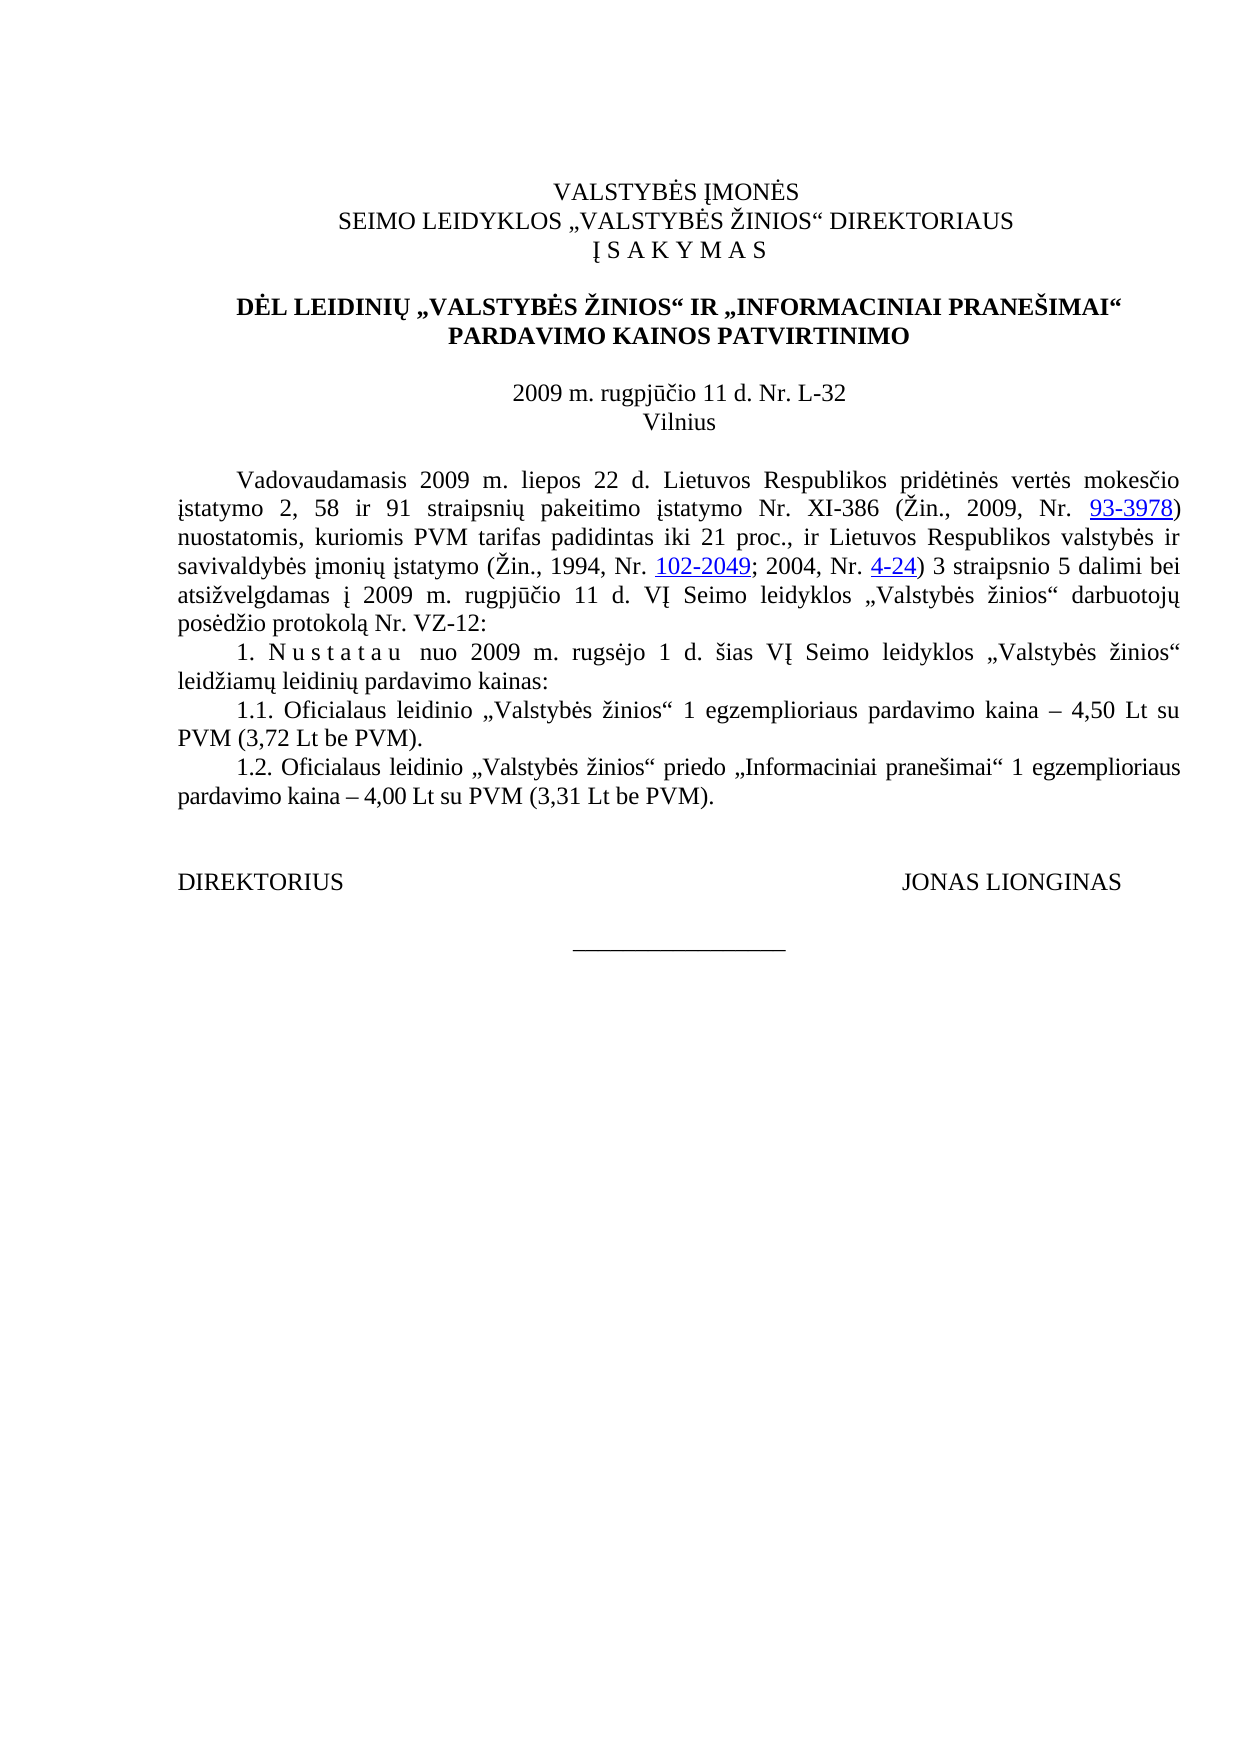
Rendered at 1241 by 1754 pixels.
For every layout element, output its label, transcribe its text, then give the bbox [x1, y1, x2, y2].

text _________________ [177, 925, 1181, 953]
text Vadovaudamasis 2009 m. liepos 22 d. Lietuvos Respublikos pridėtinės vertės mokesčio įstatymo 2, 58 ir 91 straipsnių pakeitimo įstatymo Nr. XI-386 (Žin., 2009, Nr. 93-3978) nuostatomis, kuriomis PVM tarifas padidintas iki 21 proc., ir Lietuvos Respublikos valstybės ir savivaldybės įmonių įstatymo (Žin., 1994, Nr. 102-2049; 2004, Nr. 4-24) 3 straipsnio 5 dalimi bei atsižvelgdamas į 2009 m. rugpjūčio 11 d. VĮ Seimo leidyklos „Valstybės žinios“ darbuotojų posėdžio protokolą Nr. VZ-12: [177, 465, 1181, 637]
text SEIMO LEIDYKLOS „VALSTYBĖS ŽINIOS“ DIREKTORIAUS [177, 206, 1181, 235]
text 2009 m. rugpjūčio 11 d. Nr. L-32 [177, 378, 1181, 407]
text 1. Nustatau nuo 2009 m. rugsėjo 1 d. šias VĮ Seimo leidyklos „Valstybės žinios“ leidžiamų leidinių pardavimo kainas: [177, 637, 1181, 695]
text DĖL LEIDINIŲ „VALSTYBĖS ŽINIOS“ IR „INFORMACINIAI PRANEŠIMAI“ PARDAVIMO KAINOS PATVIRTINIMO [177, 292, 1181, 350]
text VALSTYBĖS ĮMONĖS [177, 177, 1181, 206]
text 1.1. Oficialaus leidinio „Valstybės žinios“ 1 egzemplioriaus pardavimo kaina – 4,50 Lt su PVM (3,72 Lt be PVM). [177, 695, 1181, 752]
text Vilnius [177, 407, 1181, 436]
text ĮSAKYMAS [177, 235, 1181, 263]
text 1.2. Oficialaus leidinio „Valstybės žinios“ priedo „Informaciniai pranešimai“ 1 egzemplioriaus pardavimo kaina – 4,00 Lt su PVM (3,31 Lt be PVM). [177, 752, 1181, 810]
text Direktorius Jonas Lionginas [177, 867, 1181, 896]
